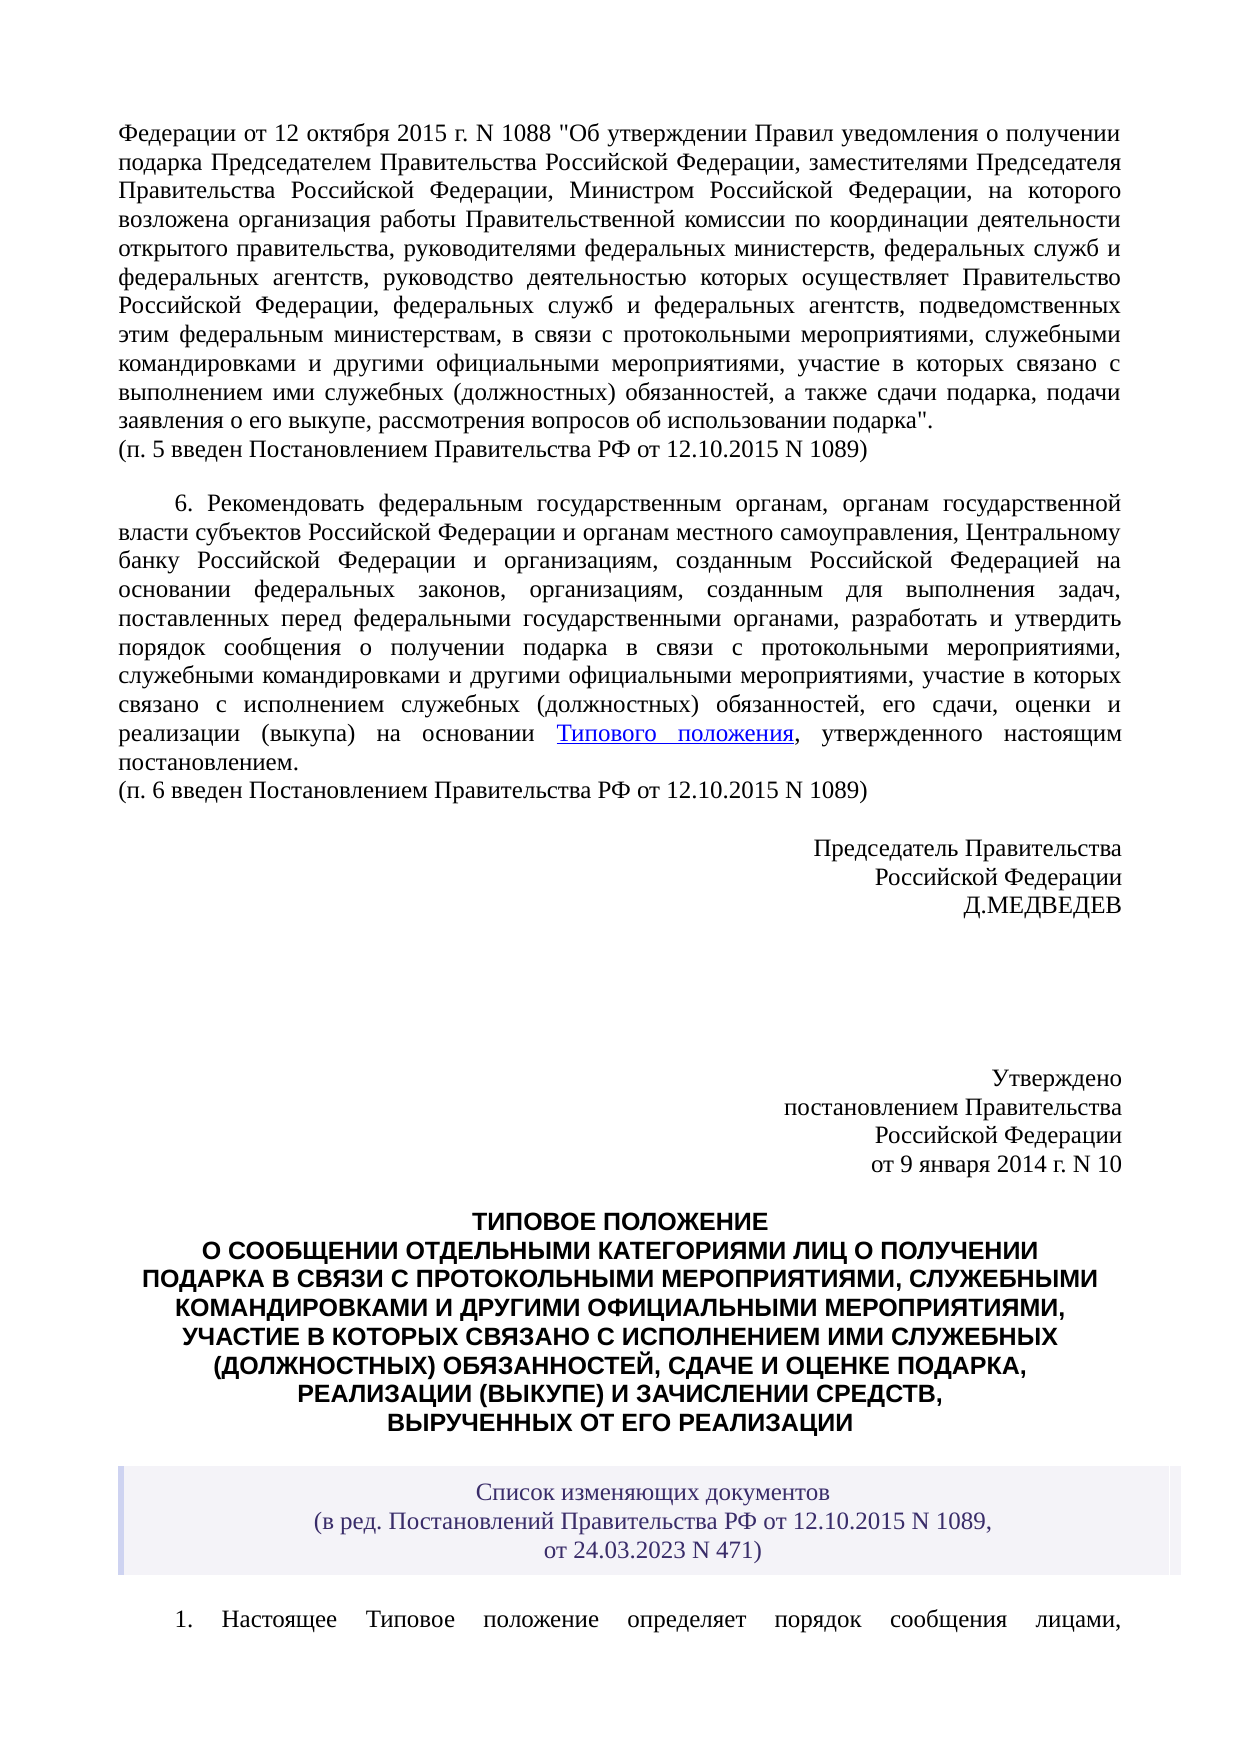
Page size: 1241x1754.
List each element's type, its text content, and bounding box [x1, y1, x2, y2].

title О СООБЩЕНИИ ОТДЕЛЬНЫМИ КАТЕГОРИЯМИ ЛИЦ О ПОЛУЧЕНИИ [118, 1236, 1122, 1264]
title РЕАЛИЗАЦИИ (ВЫКУПЕ) И ЗАЧИСЛЕНИИ СРЕДСТВ, [118, 1379, 1122, 1408]
text Российской Федерации [118, 1121, 1122, 1149]
text 6. Рекомендовать федеральным государственным органам, органам государственной власти субъектов Российской Федерации и органам местного самоуправления, Центральному банку Российской Федерации и организациям, созданным Российской Федерацией на основании федеральных законов, организациям, созданным для выполнения задач, поставленных перед федеральными государственными органами, разработать и утвердить порядок сообщения о получении подарка в связи с протокольными мероприятиями, служебными командировками и другими официальными мероприятиями, участие в которых связано с исполнением служебных (должностных) обязанностей, его сдачи, оценки и реализации (выкупа) на основании Типового положения, утвержденного настоящим постановлением. [118, 488, 1122, 776]
table_header Список изменяющих документов (в ред. Постановлений Правительства РФ от 12.10.2015 N 1089, от 24.03.2023 N 471) [136, 1466, 1169, 1575]
text Федерации от 12 октября 2015 г. N 1088 "Об утверждении Правил уведомления о получении подарка Председателем Правительства Российской Федерации, заместителями Председателя Правительства Российской Федерации, Министром Российской Федерации, на которого возложена организация работы Правительственной комиссии по координации деятельности открытого правительства, руководителями федеральных министерств, федеральных служб и федеральных агентств, руководство деятельностью которых осуществляет Правительство Российской Федерации, федеральных служб и федеральных агентств, подведомственных этим федеральным министерствам, в связи с протокольными мероприятиями, служебными командировками и другими официальными мероприятиями, участие в которых связано с выполнением ими служебных (должностных) обязанностей, а также сдачи подарка, подачи заявления о его выкупе, рассмотрения вопросов об использовании подарка". [118, 118, 1122, 434]
title ТИПОВОЕ ПОЛОЖЕНИЕ [118, 1207, 1122, 1236]
text от 9 января 2014 г. N 10 [118, 1149, 1122, 1178]
title УЧАСТИЕ В КОТОРЫХ СВЯЗАНО С ИСПОЛНЕНИЕМ ИМИ СЛУЖЕБНЫХ [118, 1322, 1122, 1351]
table_header [1170, 1466, 1181, 1575]
title ПОДАРКА В СВЯЗИ С ПРОТОКОЛЬНЫМИ МЕРОПРИЯТИЯМИ, СЛУЖЕБНЫМИ [118, 1264, 1122, 1293]
text (п. 6 введен Постановлением Правительства РФ от 12.10.2015 N 1089) [118, 776, 1122, 804]
text Председатель Правительства [118, 833, 1122, 862]
text Утверждено [118, 1063, 1122, 1092]
table_header [124, 1466, 136, 1575]
title ВЫРУЧЕННЫХ ОТ ЕГО РЕАЛИЗАЦИИ [118, 1408, 1122, 1437]
text 1. Настоящее Типовое положение определяет порядок сообщения лицами, [118, 1604, 1122, 1633]
text (п. 5 введен Постановлением Правительства РФ от 12.10.2015 N 1089) [118, 434, 1122, 463]
text постановлением Правительства [118, 1092, 1122, 1121]
title КОМАНДИРОВКАМИ И ДРУГИМИ ОФИЦИАЛЬНЫМИ МЕРОПРИЯТИЯМИ, [118, 1293, 1122, 1322]
text Российской Федерации [118, 862, 1122, 891]
table_header [118, 1466, 124, 1575]
text Д.МЕДВЕДЕВ [118, 891, 1122, 919]
title (ДОЛЖНОСТНЫХ) ОБЯЗАННОСТЕЙ, СДАЧЕ И ОЦЕНКЕ ПОДАРКА, [118, 1351, 1122, 1379]
